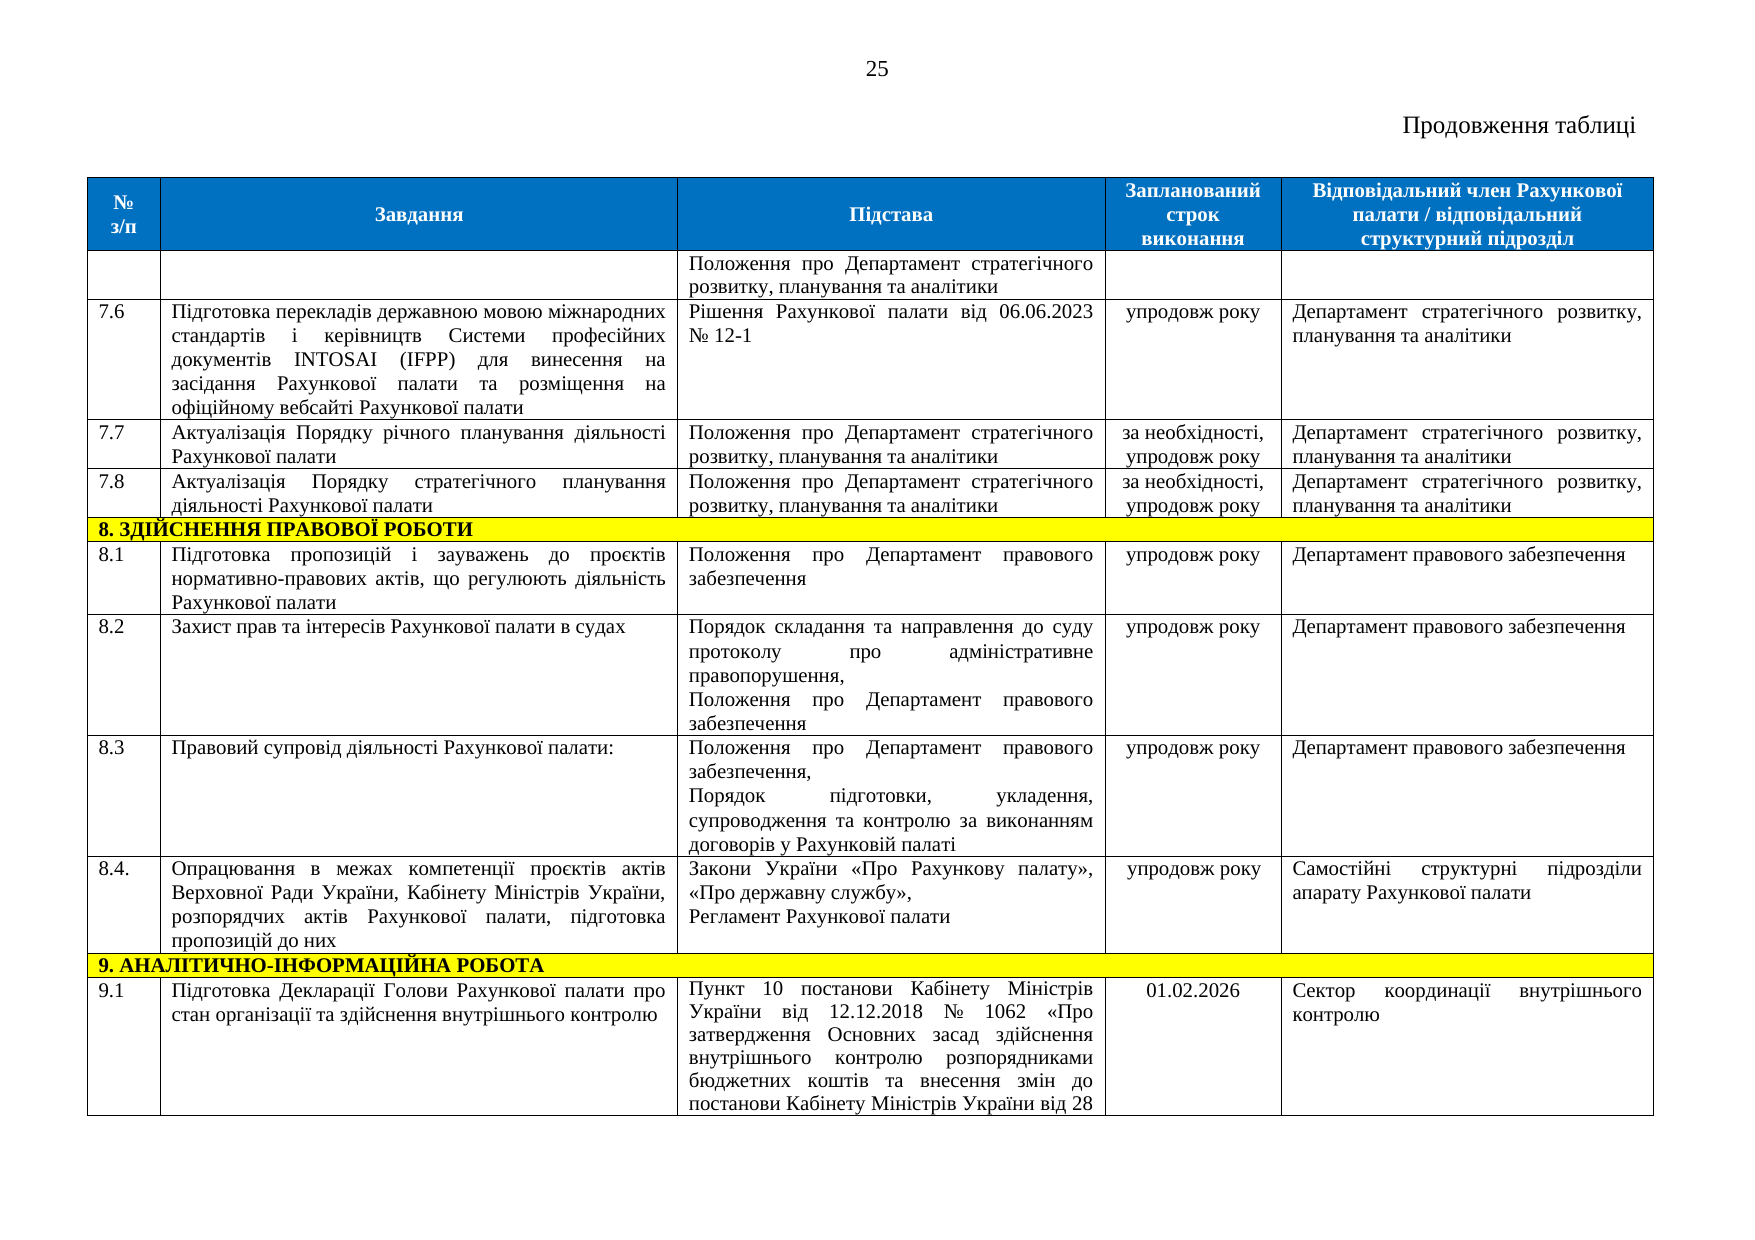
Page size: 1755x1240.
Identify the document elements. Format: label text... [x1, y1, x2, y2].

table_cell за необхідності, упродовж року [1106, 469, 1281, 517]
table_cell упродовж року [1106, 300, 1281, 419]
table_cell [88, 420, 160, 468]
table_cell упродовж року [1106, 615, 1281, 735]
table_header № з/п [88, 178, 160, 250]
table_cell Положення про Департамент стратегічного розвитку, планування та аналітики [678, 420, 1105, 468]
table_cell 9. АНАЛІТИЧНО-ІНФОРМАЦІЙНА РОБОТА [88, 954, 1653, 977]
table_cell Актуалізація Порядку стратегічного планування діяльності Рахункової палати [161, 469, 677, 517]
table_header Підстава [678, 178, 1105, 250]
table_cell [88, 736, 160, 856]
table_cell Підготовка Декларації Голови Рахункової палати про стан організації та здійснення внутрішнього контролю [161, 978, 677, 1115]
table_cell Правовий супровід діяльності Рахункової палати: [161, 736, 677, 856]
table_cell Актуалізація Порядку річного планування діяльності Рахункової палати [161, 420, 677, 468]
table_header Відповідальний член Рахункової палати / відповідальний структурний підрозділ [1282, 178, 1653, 250]
table_header Завдання [161, 178, 677, 250]
table_cell 8.4. [88, 857, 160, 952]
table_cell [161, 251, 677, 298]
table_cell 8. ЗДІЙСНЕННЯ ПРАВОВОЇ РОБОТИ [88, 518, 1653, 541]
table_cell Закони України «Про Рахункову палату», «Про державну службу», Регламент Рахункової палати [678, 857, 1105, 952]
table_cell Департамент стратегічного розвитку, планування та аналітики [1282, 420, 1653, 468]
table_cell упродовж року [1106, 736, 1281, 856]
table_cell Департамент стратегічного розвитку, планування та аналітики [1282, 300, 1653, 419]
table_cell Підготовка пропозицій і зауважень до проєктів нормативно-правових актів, що регулюють діяльність Рахункової палати [161, 542, 677, 614]
table_cell Рішення Рахункової палати від 06.06.2023 № 12-1 [678, 300, 1105, 419]
table_cell Порядок складання та направлення до суду протоколу про адміністративне правопорушення, Положення про Департамент правового забезпечення [678, 615, 1105, 735]
table_cell [1282, 251, 1653, 298]
table_cell Пункт 10 постанови Кабінету Міністрів України від 12.12.2018 № 1062 «Про затвердження Основних засад здійснення внутрішнього контролю розпорядниками бюджетних коштів та внесення змін до постанови Кабінету Міністрів України від 28 [678, 978, 1105, 1115]
table_cell Підготовка перекладів державною мовою міжнародних стандартів і керівництв Системи професійних документів INTOSAI (IFPP) для винесення на засідання Рахункової палати та розміщення на офіційному вебсайті Рахункової палати [161, 300, 677, 419]
table_cell Департамент стратегічного розвитку, планування та аналітики [1282, 469, 1653, 517]
table_cell Положення про Департамент стратегічного розвитку, планування та аналітики [678, 251, 1105, 298]
table_cell за необхідності, упродовж року [1106, 420, 1281, 468]
table_cell Департамент правового забезпечення [1282, 736, 1653, 856]
table_cell Положення про Департамент правового забезпечення [678, 542, 1105, 614]
table_cell Положення про Департамент правового забезпечення, Порядок підготовки, укладення, супроводження та контролю за виконанням договорів у Рахунковій палаті [678, 736, 1105, 856]
table_cell [88, 542, 160, 614]
table_cell Департамент правового забезпечення [1282, 615, 1653, 735]
table_cell [1106, 251, 1281, 298]
table_cell [88, 469, 160, 517]
table_cell упродовж року [1106, 857, 1281, 952]
table_cell [88, 615, 160, 735]
table_cell [88, 251, 160, 298]
table_cell Сектор координації внутрішнього контролю [1282, 978, 1653, 1115]
table_cell 01.02.2026 [1106, 978, 1281, 1115]
table_cell [88, 300, 160, 419]
table_cell Захист прав та інтересів Рахункової палати в судах [161, 615, 677, 735]
table_cell [88, 978, 160, 1115]
table_cell Департамент правового забезпечення [1282, 542, 1653, 614]
table_cell Самостійні структурні підрозділи апарату Рахункової палати [1282, 857, 1653, 952]
table_header Запланований строк виконання [1106, 178, 1281, 250]
table_cell упродовж року [1106, 542, 1281, 614]
table_cell Положення про Департамент стратегічного розвитку, планування та аналітики [678, 469, 1105, 517]
table_cell Опрацювання в межах компетенції проєктів актів Верховної Ради України, Кабінету Міністрів України, розпорядчих актів Рахункової палати, підготовка пропозицій до них [161, 857, 677, 952]
